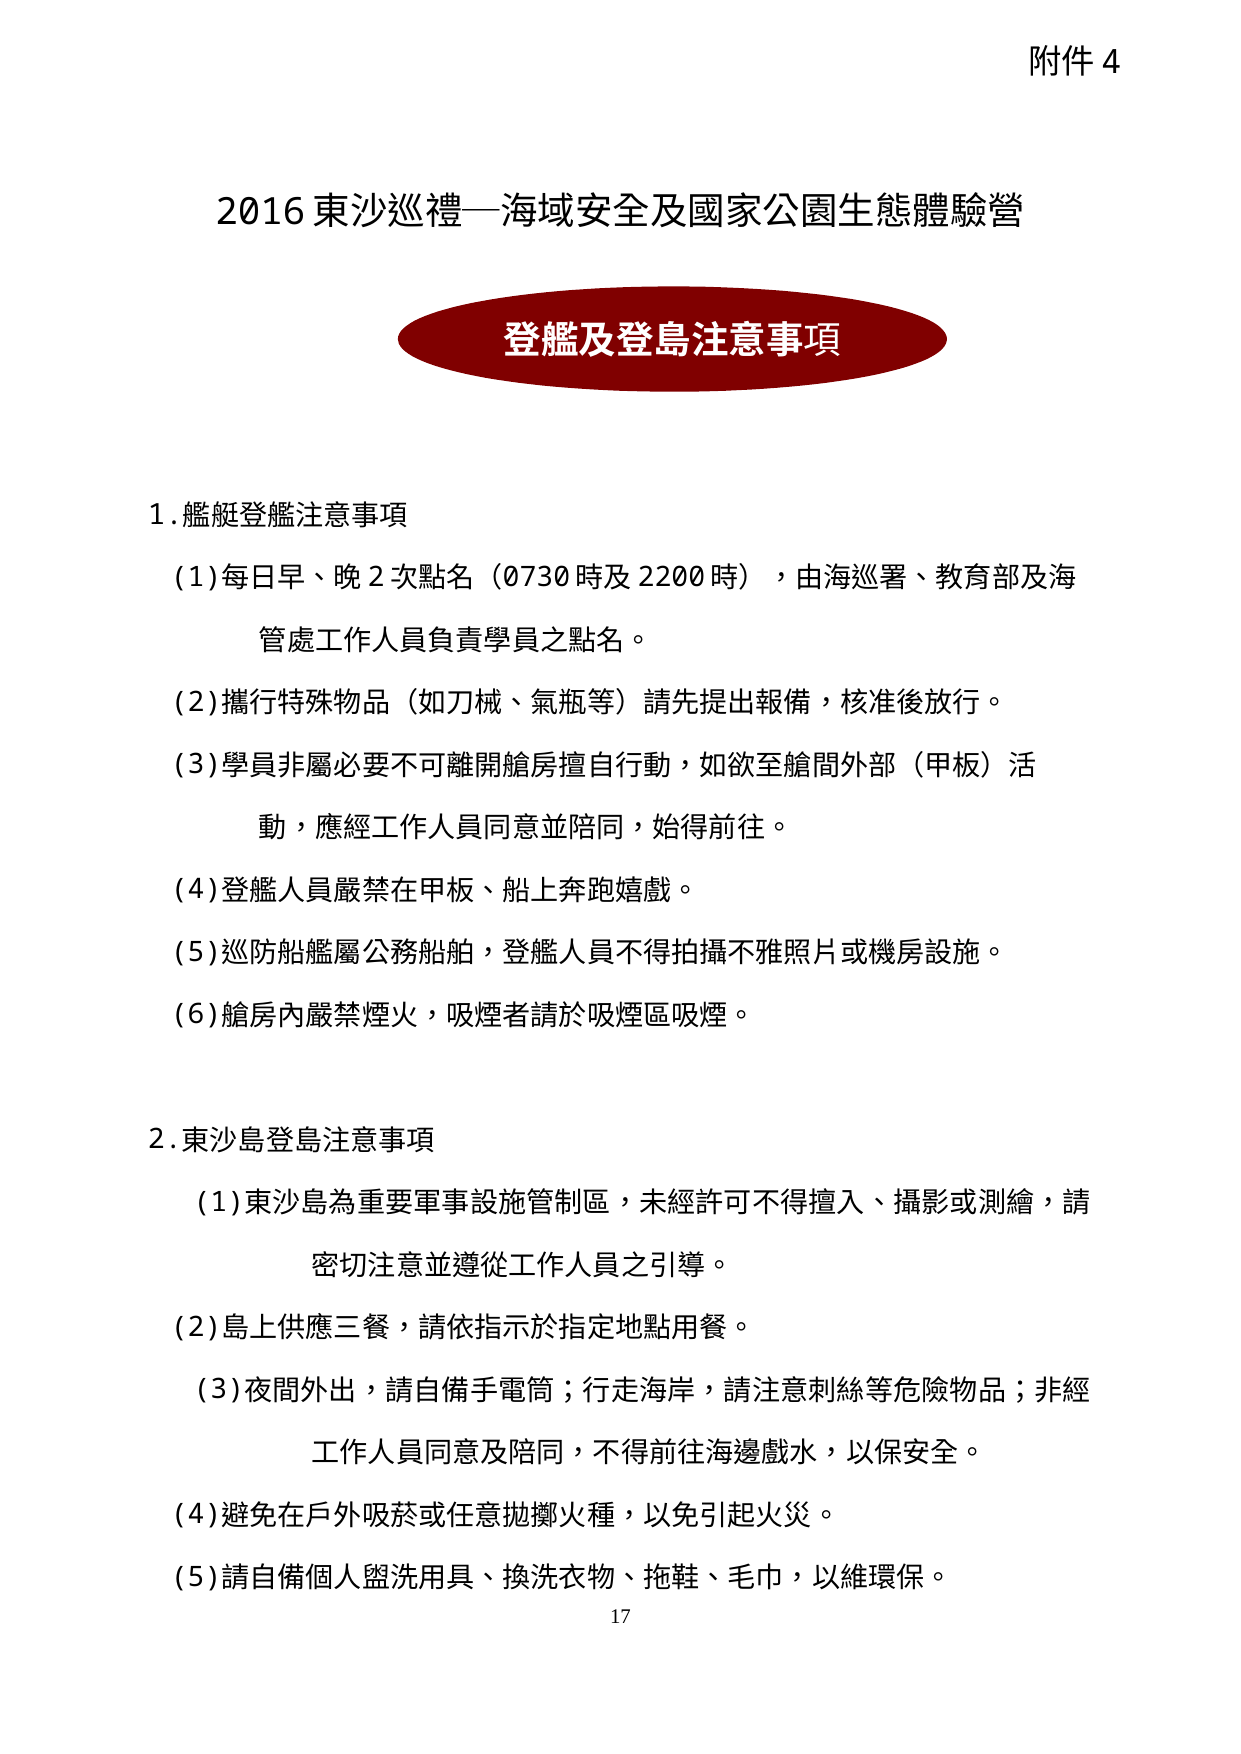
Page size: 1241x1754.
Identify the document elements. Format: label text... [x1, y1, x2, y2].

list 請自備個人盥洗用具、換洗衣物、拖鞋、毛巾，以維環保。 [171, 1534, 1092, 1596]
list 艙房內嚴禁煙火，吸煙者請於吸煙區吸煙。 [171, 971, 1092, 1034]
list 學員非屬必要不可離開艙房擅自行動，如欲至艙間外部（甲板）活 [171, 721, 1092, 784]
list 東沙島為重要軍事設施管制區，未經許可不得擅入、攝影或測繪，請密切注意並遵從工作人員之引導。 [193, 1159, 1092, 1284]
text 2016東沙巡禮─海域安全及國家公園生態體驗營 [148, 196, 1092, 232]
list 夜間外出，請自備手電筒；行走海岸，請注意刺絲等危險物品；非經工作人員同意及陪同，不得前往海邊戲水，以保安全。 [193, 1346, 1092, 1471]
text 動，應經工作人員同意並陪同，始得前往。 [208, 784, 1092, 846]
list 攜行特殊物品（如刀械、氣瓶等）請先提出報備，核准後放行。 [171, 659, 1092, 721]
list 避免在戶外吸菸或任意拋擲火種，以免引起火災。 [171, 1471, 1092, 1534]
list 每日早、晚2次點名（0730時及2200時），由海巡署、教育部及海 [171, 534, 1092, 596]
text 2.東沙島登島注意事項 [148, 1096, 1092, 1159]
text 附件4 [992, 35, 1156, 83]
list 登艦人員嚴禁在甲板、船上奔跑嬉戲。 [171, 846, 1092, 909]
text 1.艦艇登艦注意事項 [148, 471, 1092, 534]
text 管處工作人員負責學員之點名。 [208, 596, 1092, 659]
list 島上供應三餐，請依指示於指定地點用餐。 [171, 1284, 1092, 1346]
list 巡防船艦屬公務船舶，登艦人員不得拍攝不雅照片或機房設施。 [171, 909, 1092, 971]
